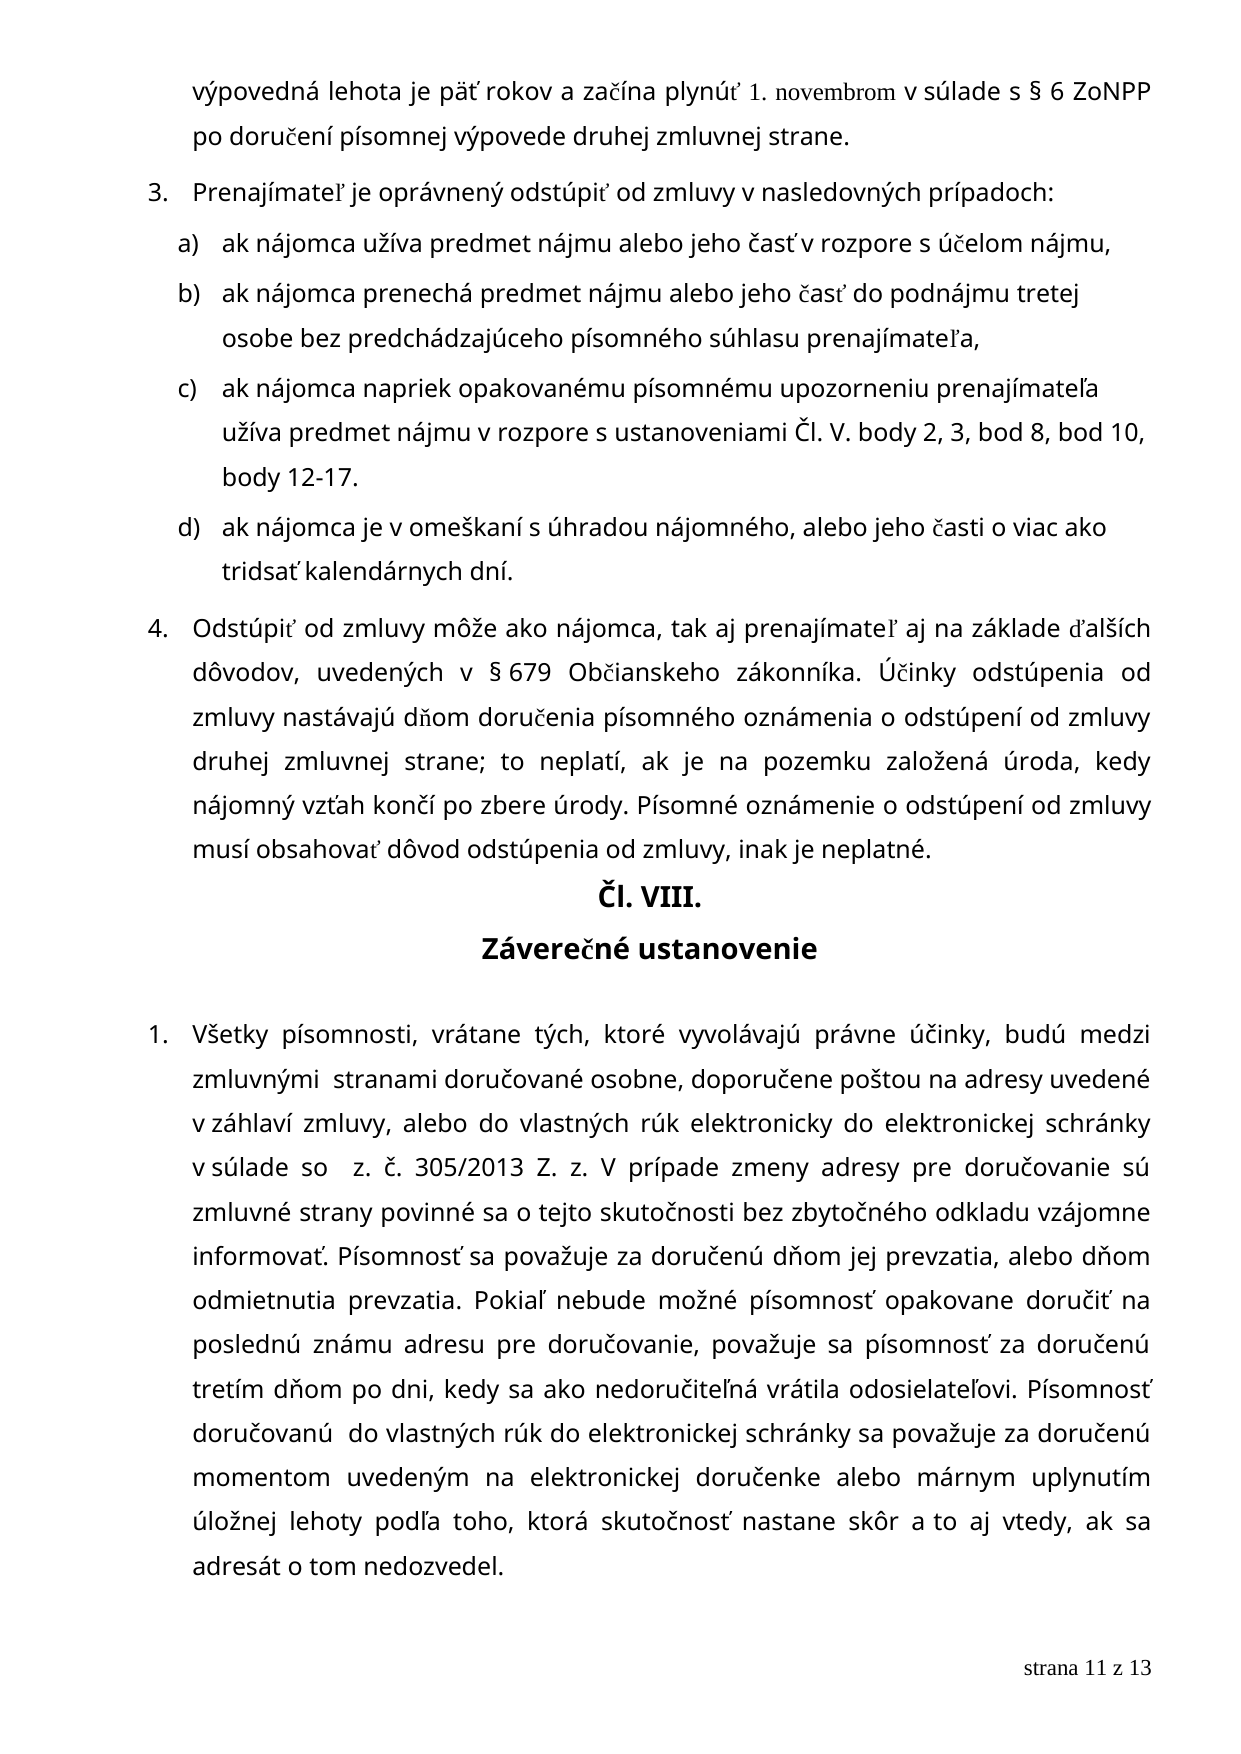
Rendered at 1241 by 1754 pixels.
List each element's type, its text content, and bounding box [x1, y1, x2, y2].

list výpovedná lehota je päť rokov a začína plynúť 1. novembrom v súlade s § 6 ZoNPP po doručení písomnej výpovede druhej zmluvnej strane. [148, 74, 1152, 152]
subtitle Záverečné ustanovenie [148, 876, 1152, 968]
list ak nájomca prenechá predmet nájmu alebo jeho časť do podnájmu tretej osobe bez predchádzajúceho písomného súhlasu prenajímateľa, [177, 276, 1152, 354]
list ak nájomca napriek opakovanému písomnému upozorneniu prenajímateľa užíva predmet nájmu v rozpore s ustanoveniami Čl. V. body 2, 3, bod 8, bod 10, body 12-17. [177, 371, 1152, 493]
list Prenajímateľ je oprávnený odstúpiť od zmluvy v nasledovných prípadoch: [148, 175, 1152, 209]
list ak nájomca užíva predmet nájmu alebo jeho časť v rozpore s účelom nájmu, [177, 225, 1152, 259]
list Všetky písomnosti, vrátane tých, ktoré vyvolávajú právne účinky, budú medzi zmluvnými stranami doručované osobne, doporučene poštou na adresy uvedené v záhlaví zmluvy, alebo do vlastných rúk elektronicky do elektronickej schránky v súlade so z. č. 305/2013 Z. z. V prípade zmeny adresy pre doručovanie sú zmluvné strany povinné sa o tejto skutočnosti bez zbytočného odkladu vzájomne informovať. Písomnosť sa považuje za doručenú dňom jej prevzatia, alebo dňom odmietnutia prevzatia. Pokiaľ nebude možné písomnosť opakovane doručiť na poslednú známu adresu pre doručovanie, považuje sa písomnosť za doručenú tretím dňom po dni, kedy sa ako nedoručiteľná vrátila odosielateľovi. Písomnosť doručovanú do vlastných rúk do elektronickej schránky sa považuje za doručenú momentom uvedeným na elektronickej doručenke alebo márnym uplynutím úložnej lehoty podľa toho, ktorá skutočnosť nastane skôr a to aj vtedy, ak sa adresát o tom nedozvedel. [148, 1017, 1152, 1582]
list Odstúpiť od zmluvy môže ako nájomca, tak aj prenajímateľ aj na základe ďalších dôvodov, uvedených v § 679 Občianskeho zákonníka. Účinky odstúpenia od zmluvy nastávajú dňom doručenia písomného oznámenia o odstúpení od zmluvy druhej zmluvnej strane; to neplatí, ak je na pozemku založená úroda, kedy nájomný vzťah končí po zbere úrody. Písomné oznámenie o odstúpení od zmluvy musí obsahovať dôvod odstúpenia od zmluvy, inak je neplatné. [148, 611, 1152, 866]
list ak nájomca je v omeškaní s úhradou nájomného, alebo jeho časti o viac ako tridsať kalendárnych dní. [177, 510, 1152, 588]
